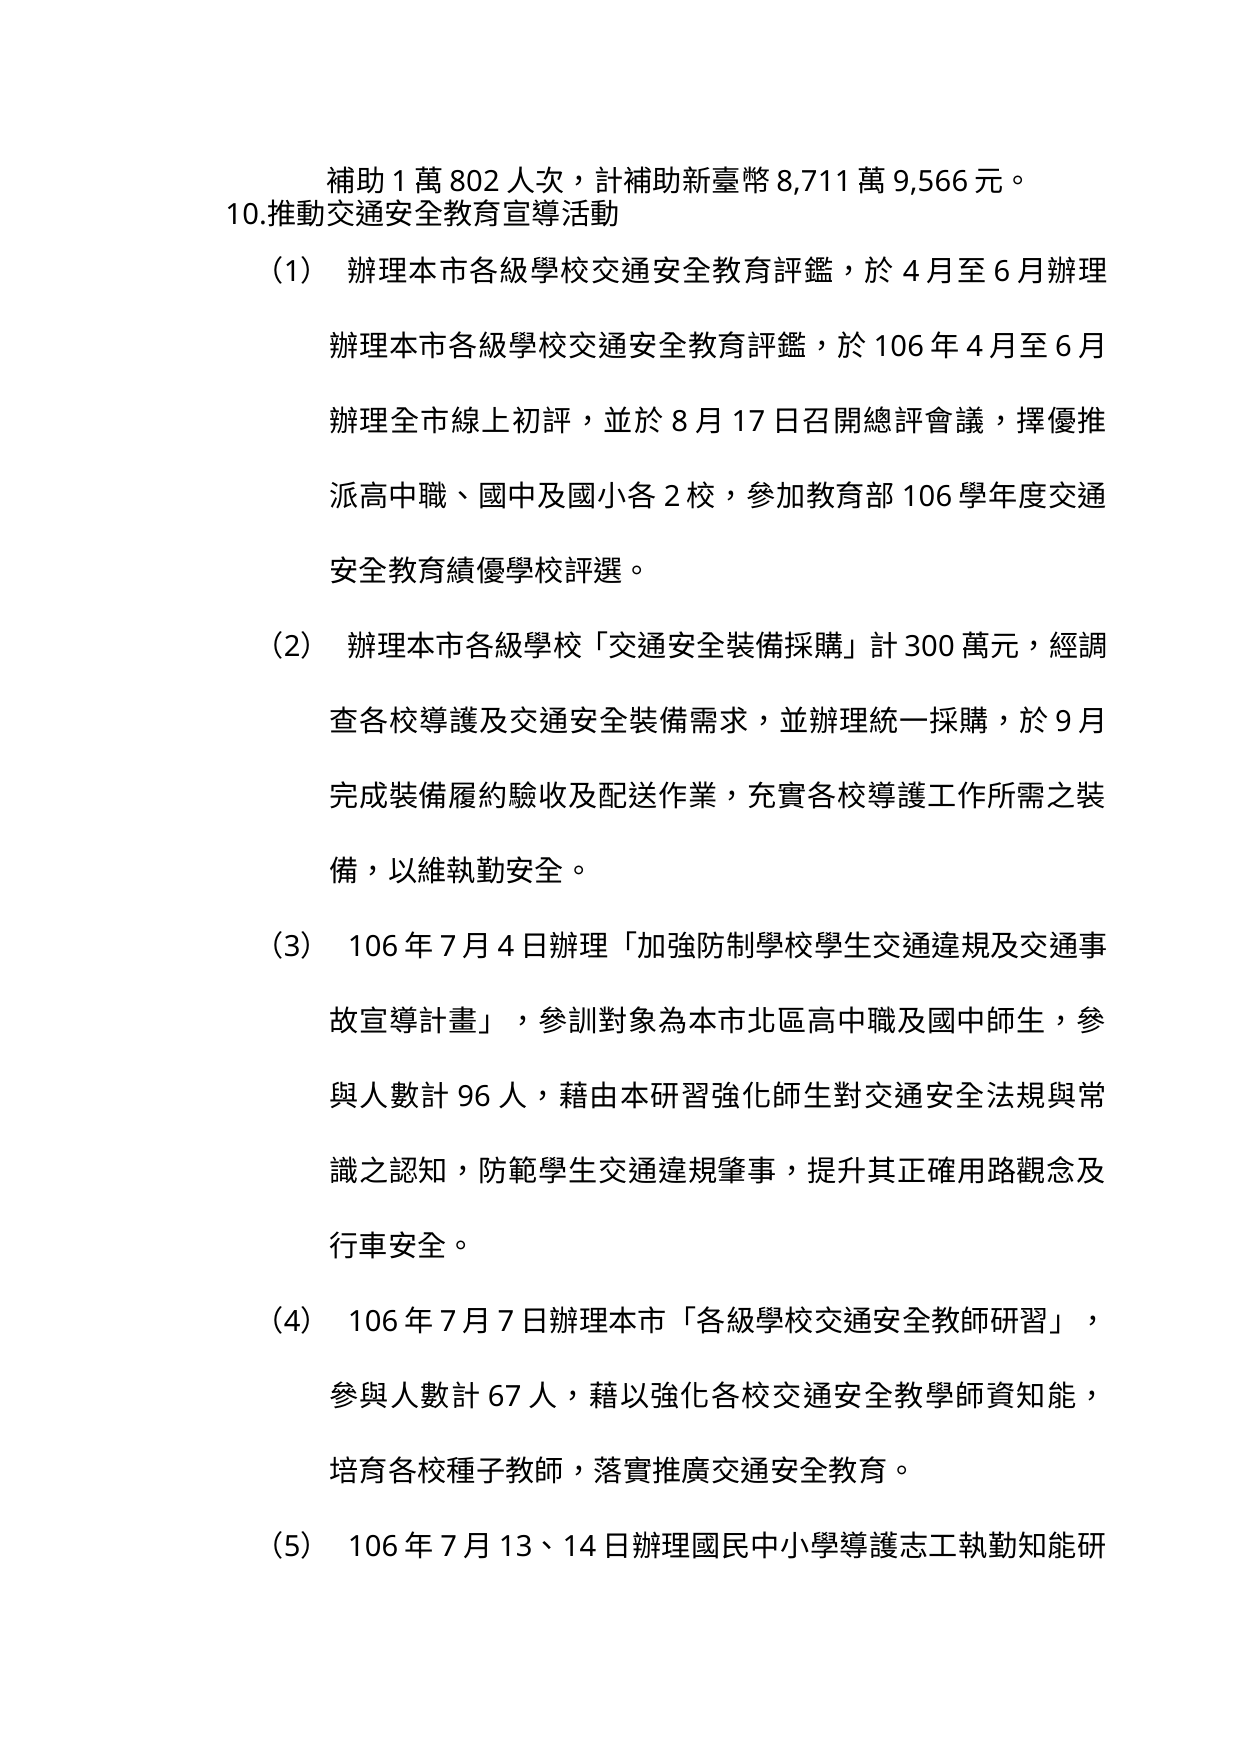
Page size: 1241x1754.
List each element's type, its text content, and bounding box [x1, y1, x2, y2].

list 106年7月4日辦理「加強防制學校學生交通違規及交通事故宣導計畫」，參訓對象為本市北區高中職及國中師生，參與人數計96人，藉由本研習強化師生對交通安全法規與常識之認知，防範學生交通違規肇事，提升其正確用路觀念及行車安全。 [254, 906, 1107, 1281]
text 10.推動交通安全教育宣導活動 [225, 198, 1107, 231]
list 106年7月13、14日辦理國民中小學導護志工執勤知能研 [254, 1506, 1107, 1581]
list 辦理本市各級學校交通安全教育評鑑，於4月至6月辦理辦理本市各級學校交通安全教育評鑑，於106年4月至6月辦理全市線上初評，並於8月17日召開總評會議，擇優推派高中職、國中及國小各2校，參加教育部106學年度交通安全教育績優學校評選。 [254, 231, 1107, 606]
list 辦理本市各級學校「交通安全裝備採購」計300萬元，經調查各校導護及交通安全裝備需求，並辦理統一採購，於9月完成裝備履約驗收及配送作業，充實各校導護工作所需之裝備，以維執勤安全。 [254, 606, 1107, 906]
list 106年7月7日辦理本市「各級學校交通安全教師研習」，參與人數計67人，藉以強化各校交通安全教學師資知能，培育各校種子教師，落實推廣交通安全教育。 [254, 1281, 1107, 1506]
text 補助1萬802人次，計補助新臺幣8,711萬9,566元。 [253, 164, 1107, 198]
